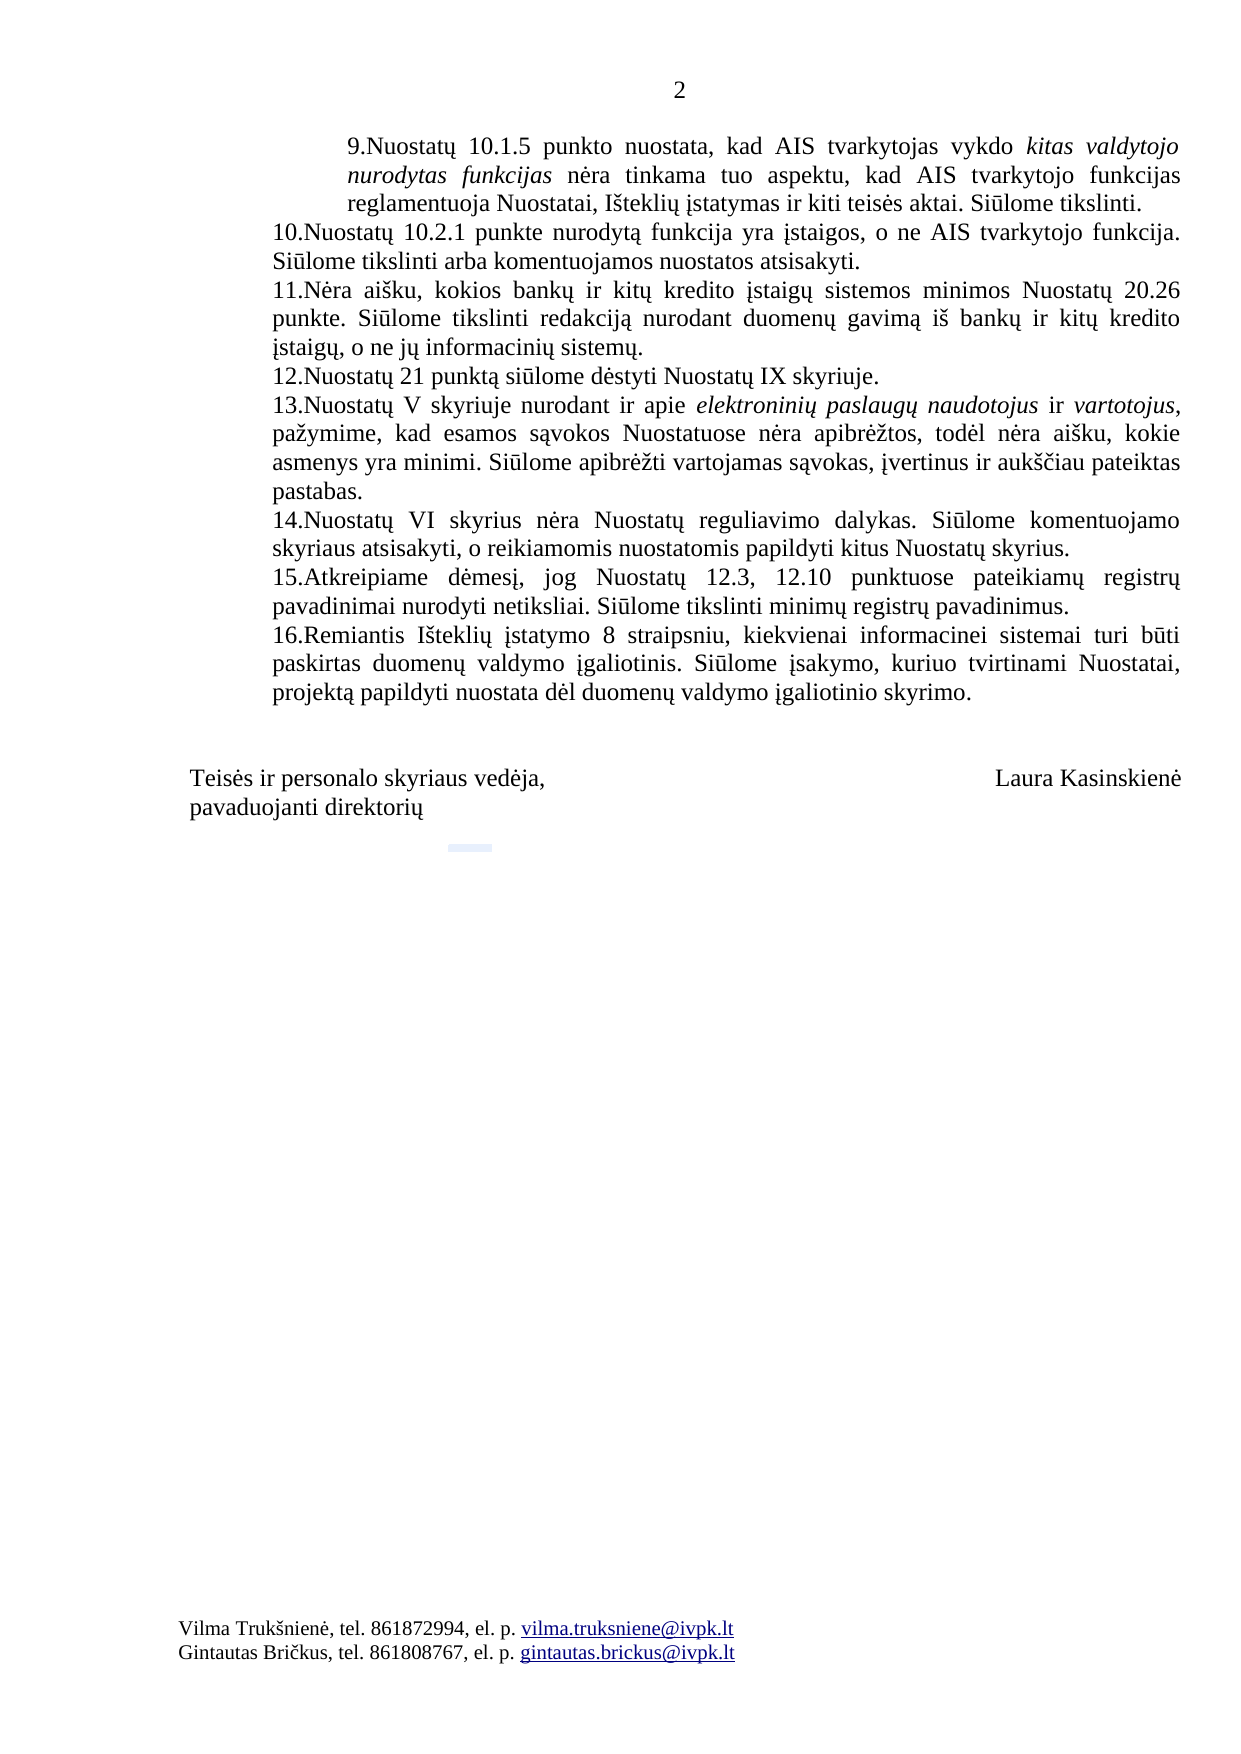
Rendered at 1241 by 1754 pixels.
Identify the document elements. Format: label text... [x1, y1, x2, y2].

list Atkreipiame dėmesį, jog Nuostatų 12.3, 12.10 punktuose pateikiamų registrų pavadinimai nurodyti netiksliai. Siūlome tikslinti minimų registrų pavadinimus. [178, 562, 1181, 620]
text Vilma Trukšnienė, tel. 861872994, el. p. vilma.truksniene@ivpk.lt [178, 1616, 1181, 1640]
table_header Teisės ir personalo skyriaus vedėja, pavaduojanti direktorių [178, 764, 686, 821]
table_header Laura Kasinskienė [686, 764, 1193, 821]
list Nuostatų 21 punktą siūlome dėstyti Nuostatų IX skyriuje. [178, 361, 1181, 390]
list Nuostatų VI skyrius nėra Nuostatų reguliavimo dalykas. Siūlome komentuojamo skyriaus atsisakyti, o reikiamomis nuostatomis papildyti kitus Nuostatų skyrius. [178, 505, 1181, 562]
list Nuostatų V skyriuje nurodant ir apie elektroninių paslaugų naudotojus ir vartotojus, pažymime, kad esamos sąvokos Nuostatuose nėra apibrėžtos, todėl nėra aišku, kokie asmenys yra minimi. Siūlome apibrėžti vartojamas sąvokas, įvertinus ir aukščiau pateiktas pastabas. [178, 390, 1181, 505]
list Nuostatų 10.1.5 punkto nuostata, kad AIS tvarkytojas vykdo kitas valdytojo nurodytas funkcijas nėra tinkama tuo aspektu, kad AIS tvarkytojo funkcijas reglamentuoja Nuostatai, Išteklių įstatymas ir kiti teisės aktai. Siūlome tikslinti. [253, 131, 1181, 217]
list Nėra aišku, kokios bankų ir kitų kredito įstaigų sistemos minimos Nuostatų 20.26 punkte. Siūlome tikslinti redakciją nurodant duomenų gavimą iš bankų ir kitų kredito įstaigų, o ne jų informacinių sistemų. [178, 275, 1181, 361]
list Remiantis Išteklių įstatymo 8 straipsniu, kiekvienai informacinei sistemai turi būti paskirtas duomenų valdymo įgaliotinis. Siūlome įsakymo, kuriuo tvirtinami Nuostatai, projektą papildyti nuostata dėl duomenų valdymo įgaliotinio skyrimo. [178, 620, 1181, 706]
text Gintautas Bričkus, tel. 861808767, el. p. gintautas.brickus@ivpk.lt [178, 1640, 1181, 1664]
list Nuostatų 10.2.1 punkte nurodytą funkcija yra įstaigos, o ne AIS tvarkytojo funkcija. Siūlome tikslinti arba komentuojamos nuostatos atsisakyti. [178, 217, 1181, 275]
